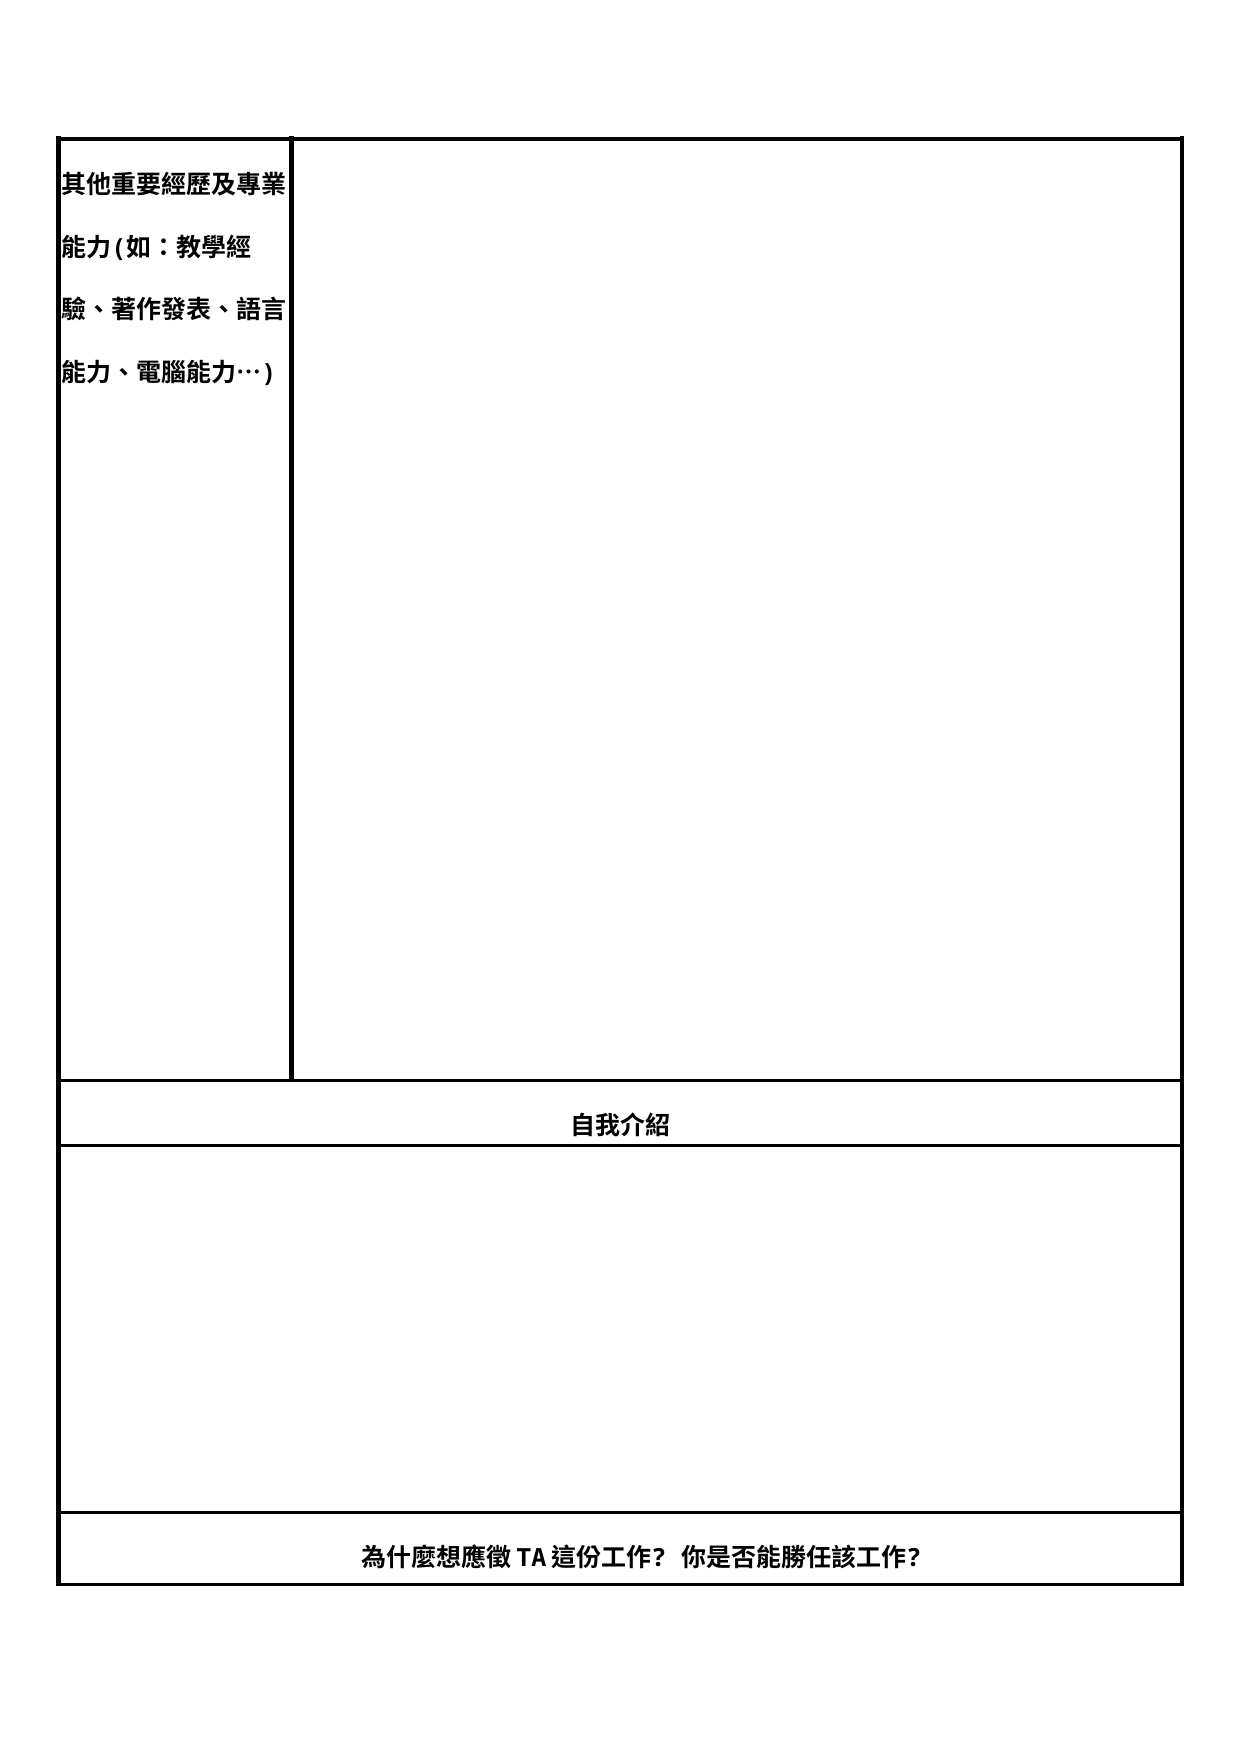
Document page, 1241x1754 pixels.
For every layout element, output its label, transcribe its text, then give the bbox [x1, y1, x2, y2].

table_cell 為什麼想應徵TA這份工作? 你是否能勝任該工作? (約200字) [61, 1514, 1180, 1583]
table_cell [294, 141, 1180, 1078]
table_cell 自我介紹 [61, 1082, 1180, 1144]
table_cell [61, 1147, 1180, 1511]
table_cell 其他重要經歷及專業能力(如：教學經驗、著作發表、語言能力、電腦能力…) [61, 141, 289, 1078]
